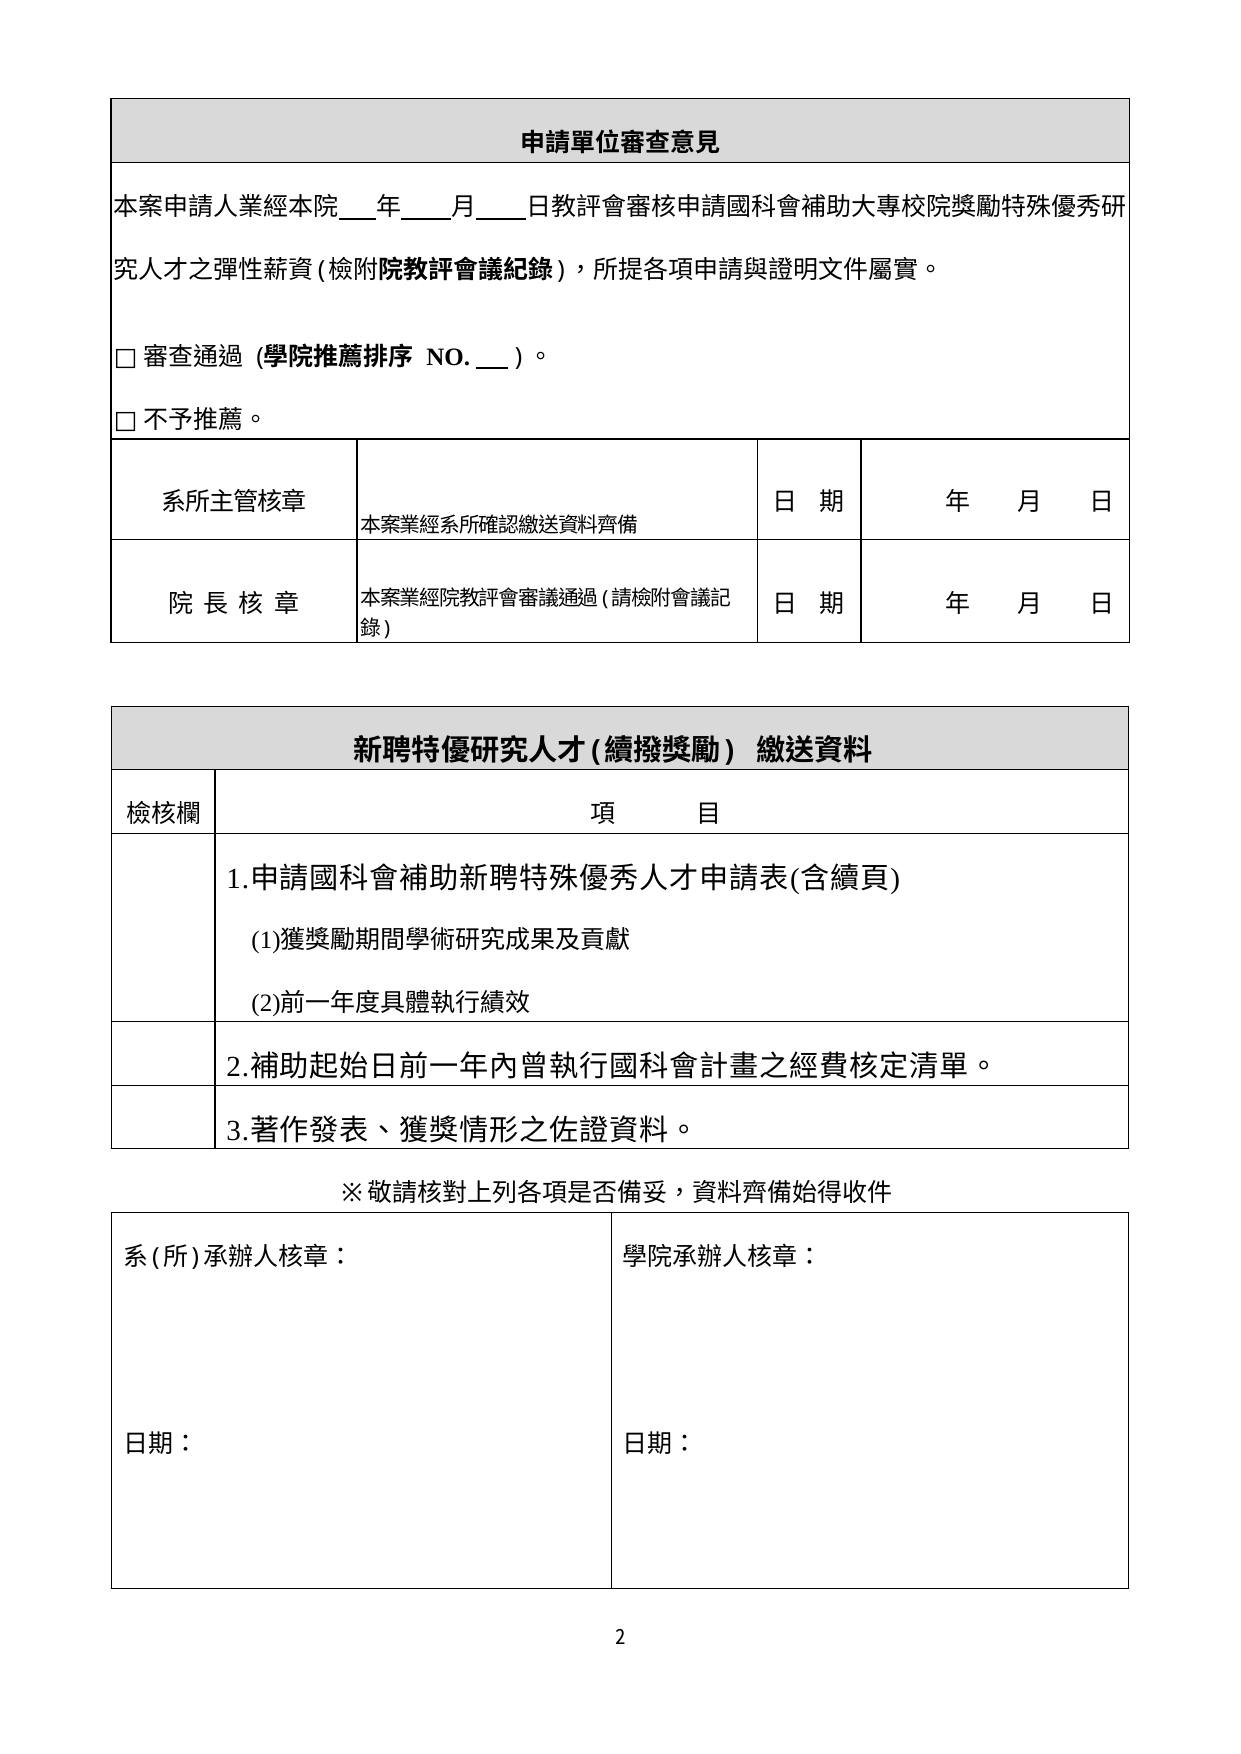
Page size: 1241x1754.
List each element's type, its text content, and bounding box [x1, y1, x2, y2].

table_cell 學院承辦人核章： 日期： [612, 1213, 1128, 1588]
table_cell [112, 1086, 214, 1148]
table_cell [112, 1022, 214, 1085]
table_cell 1.申請國科會補助新聘特殊優秀人才申請表(含續頁) (1)獲獎勵期間學術研究成果及貢獻 (2)前一年度具體執行績效 [216, 834, 1128, 1021]
table_header 新聘特優研究人才(續撥獎勵) 繳送資料 [112, 707, 1128, 769]
table_cell 年 月 日 [862, 440, 1129, 538]
table_cell ※敬請核對上列各項是否備妥，資料齊備始得收件 [112, 1149, 1129, 1212]
table_cell 本案業經院教評會審議通過(請檢附會議記錄) [358, 540, 757, 641]
table_cell 本案業經系所確認繳送資料齊備 [358, 440, 757, 538]
table_cell 檢核欄 [112, 770, 214, 833]
table_cell 本案申請人業經本院 年 月 日教評會審核申請國科會補助大專校院獎勵特殊優秀研究人才之彈性薪資(檢附院教評會議紀錄)，所提各項申請與證明文件屬實。 □ 審查通過 (學院推薦排序 NO. ) 。 □ 不予推薦。 [112, 163, 1129, 438]
table_cell 2.補助起始日前一年內曾執行國科會計畫之經費核定清單。 [216, 1022, 1128, 1085]
table_cell 系(所)承辦人核章： 日期： [112, 1213, 611, 1588]
table_cell 項 目 [216, 770, 1128, 833]
table_cell 院 長 核 章 [112, 540, 356, 641]
table_cell [112, 834, 214, 1021]
table_cell 申請單位審查意見 [112, 99, 1129, 162]
table_cell 日 期 [758, 540, 860, 641]
table_cell 年 月 日 [862, 540, 1129, 641]
table_cell 日 期 [758, 440, 860, 538]
table_cell 3.著作發表、獲獎情形之佐證資料。 [216, 1086, 1128, 1148]
table_cell 系所主管核章 [112, 440, 356, 538]
